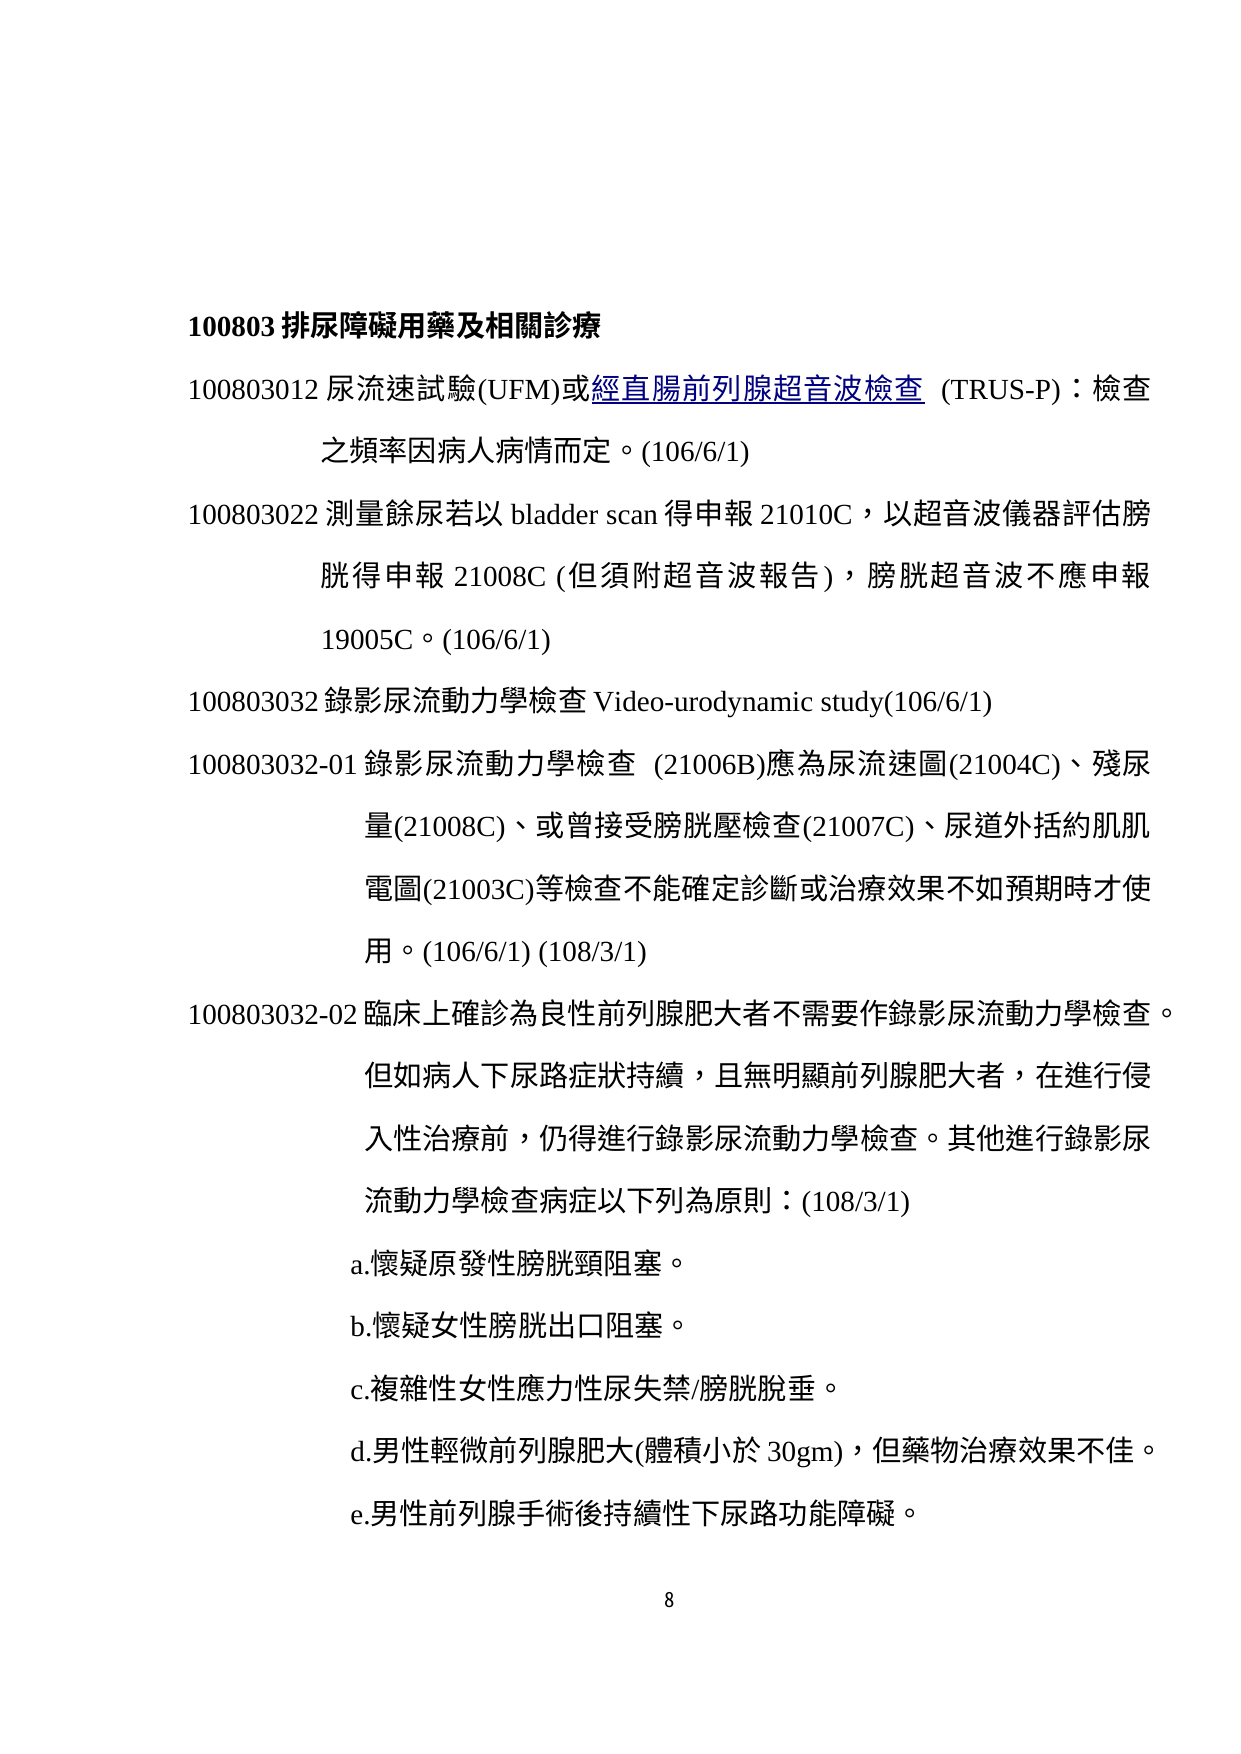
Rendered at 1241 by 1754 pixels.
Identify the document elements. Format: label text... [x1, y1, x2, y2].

text 100803排尿障礙用藥及相關診療 [187, 282, 1152, 345]
text 100803032-01錄影尿流動力學檢查 (21006B)應為尿流速圖(21004C)、殘尿量(21008C)、或曾接受膀胱壓檢查(21007C)、尿道外括約肌肌電圖(21003C)等檢查不能確定診斷或治療效果不如預期時才使用。(106/6/1) (108/3/1) [187, 720, 1152, 970]
text e.男性前列腺手術後持續性下尿路功能障礙。 [350, 1470, 1152, 1532]
text d.男性輕微前列腺肥大(體積小於30gm)，但藥物治療效果不佳。 [350, 1407, 1152, 1470]
text b.懷疑女性膀胱出口阻塞。 [350, 1282, 1152, 1345]
text 100803022測量餘尿若以bladder scan得申報21010C，以超音波儀器評估膀胱得申報21008C (但須附超音波報告)，膀胱超音波不應申報19005C。(106/6/1) [187, 470, 1152, 657]
text 100803012尿流速試驗(UFM)或經直腸前列腺超音波檢查 (TRUS-P)：檢查之頻率因病人病情而定。(106/6/1) [187, 345, 1152, 470]
text a.懷疑原發性膀胱頸阻塞。 [350, 1220, 1152, 1282]
text c.複雜性女性應力性尿失禁/膀胱脫垂。 [350, 1345, 1152, 1407]
text 100803032錄影尿流動力學檢查Video-urodynamic study(106/6/1) [187, 657, 1152, 720]
text 100803032-02臨床上確診為良性前列腺肥大者不需要作錄影尿流動力學檢查。但如病人下尿路症狀持續，且無明顯前列腺肥大者，在進行侵入性治療前，仍得進行錄影尿流動力學檢查。其他進行錄影尿流動力學檢查病症以下列為原則：(108/3/1) [187, 970, 1152, 1220]
